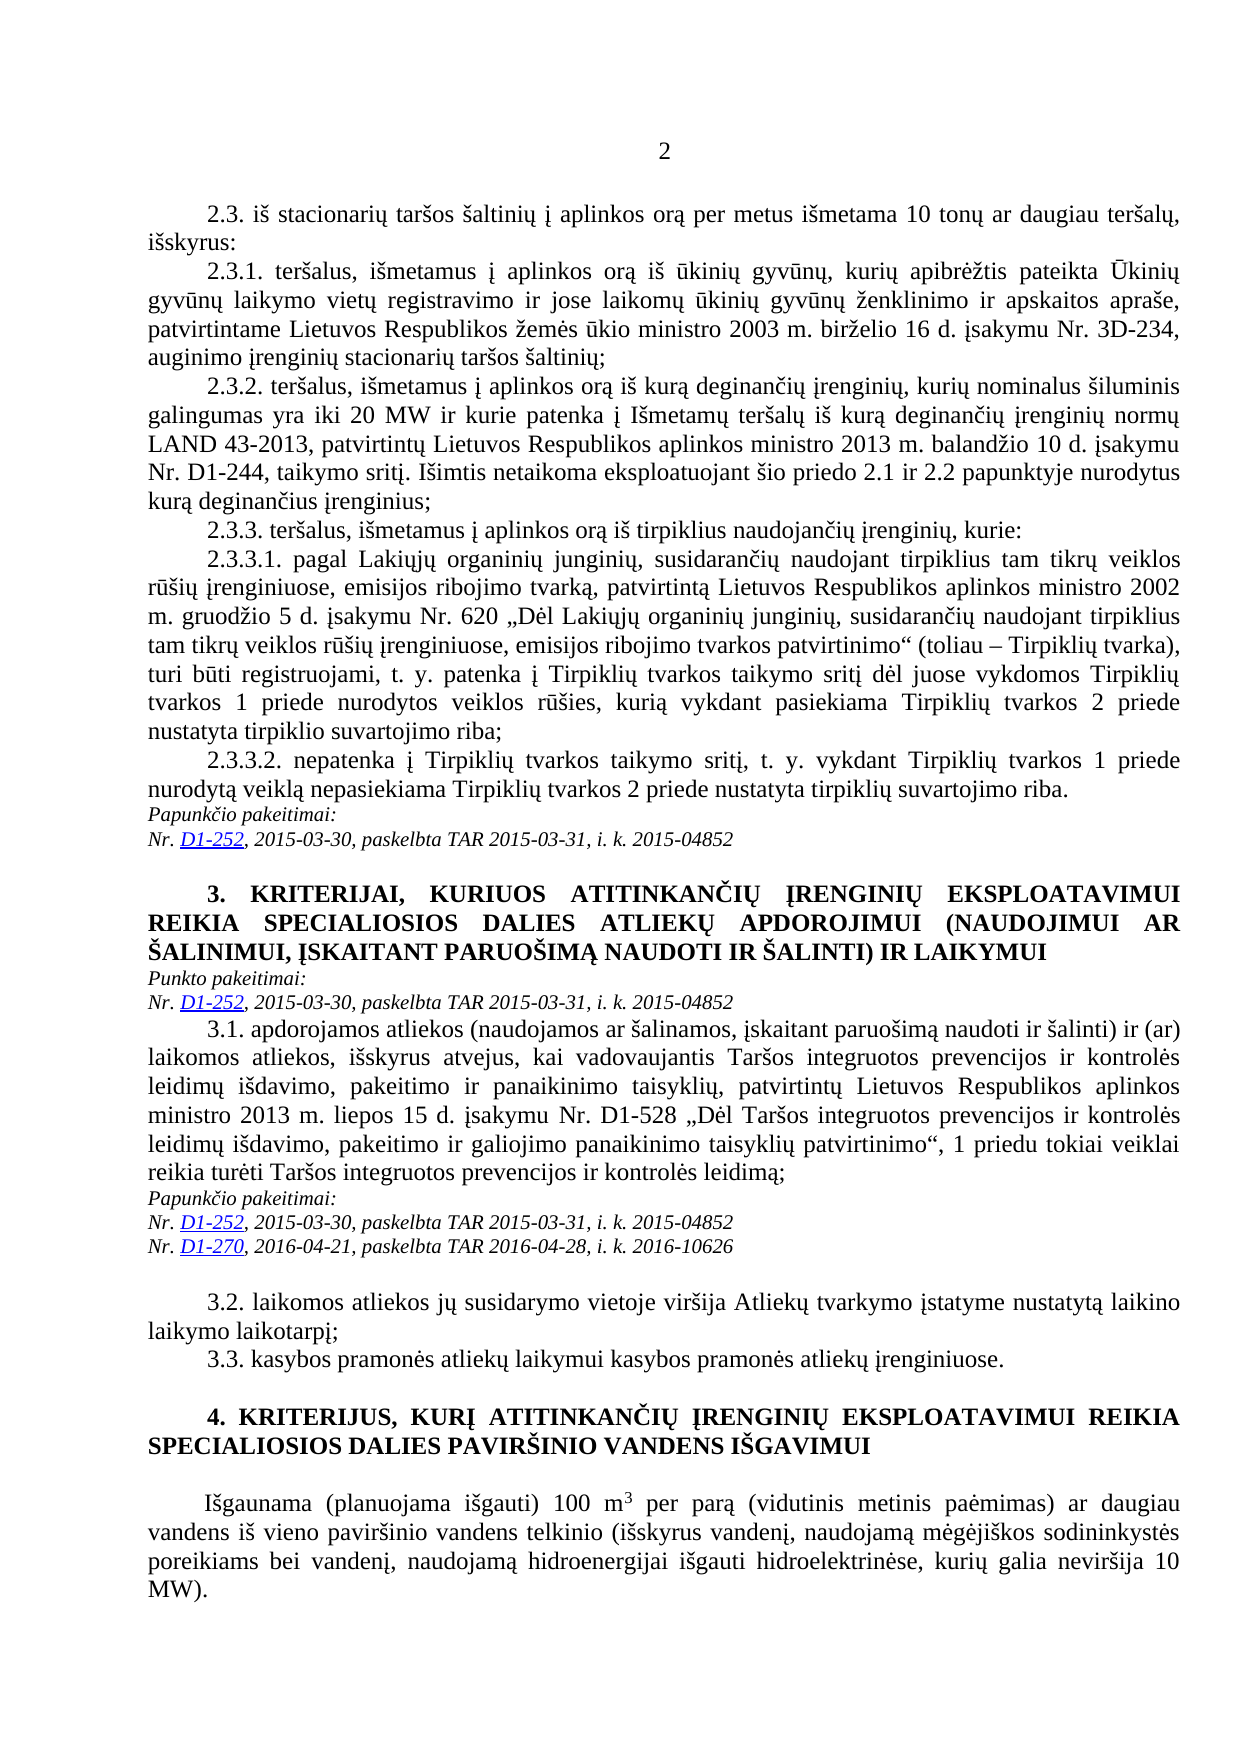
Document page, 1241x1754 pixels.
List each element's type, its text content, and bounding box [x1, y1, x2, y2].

text 3.3. kasybos pramonės atliekų laikymui kasybos pramonės atliekų įrenginiuose. [148, 1344, 1181, 1373]
text 2.3.3. teršalus, išmetamus į aplinkos orą iš tirpiklius naudojančių įrenginių, kurie: [148, 515, 1181, 544]
text 4. KRITERIJUS, KURĮ ATITINKANČIŲ ĮRENGINIŲ EKSPLOATAVIMUI REIKIA SPECIALIOSIOS DALIES PAVIRŠINIO VANDENS IŠGAVIMUI [148, 1402, 1181, 1459]
text Papunkčio pakeitimai: [148, 1186, 1181, 1210]
text 3.2. laikomos atliekos jų susidarymo vietoje viršija Atliekų tvarkymo įstatyme nustatytą laikino laikymo laikotarpį; [148, 1287, 1181, 1344]
text 2.3.2. teršalus, išmetamus į aplinkos orą iš kurą deginančių įrenginių, kurių nominalus šiluminis galingumas yra iki 20 MW ir kurie patenka į Išmetamų teršalų iš kurą deginančių įrenginių normų LAND 43-2013, patvirtintų Lietuvos Respublikos aplinkos ministro 2013 m. balandžio 10 d. įsakymu Nr. D1-244, taikymo sritį. Išimtis netaikoma eksploatuojant šio priedo 2.1 ir 2.2 papunktyje nurodytus kurą deginančius įrenginius; [148, 371, 1181, 515]
text Nr. D1-252, 2015-03-30, paskelbta TAR 2015-03-31, i. k. 2015-04852 [148, 826, 1181, 851]
text Nr. D1-252, 2015-03-30, paskelbta TAR 2015-03-31, i. k. 2015-04852 [148, 1210, 1181, 1234]
text Išgaunama (planuojama išgauti) 100 m3 per parą (vidutinis metinis paėmimas) ar daugiau vandens iš vieno paviršinio vandens telkinio (išskyrus vandenį, naudojamą mėgėjiškos sodininkystės poreikiams bei vandenį, naudojamą hidroenergijai išgauti hidroelektrinėse, kurių galia neviršija 10 MW). [148, 1488, 1181, 1603]
text Nr. D1-252, 2015-03-30, paskelbta TAR 2015-03-31, i. k. 2015-04852 [148, 989, 1181, 1014]
text 2.3.3.1. pagal Lakiųjų organinių junginių, susidarančių naudojant tirpiklius tam tikrų veiklos rūšių įrenginiuose, emisijos ribojimo tvarką, patvirtintą Lietuvos Respublikos aplinkos ministro 2002 m. gruodžio 5 d. įsakymu Nr. 620 „Dėl Lakiųjų organinių junginių, susidarančių naudojant tirpiklius tam tikrų veiklos rūšių įrenginiuose, emisijos ribojimo tvarkos patvirtinimo“ (toliau – Tirpiklių tvarka), turi būti registruojami, t. y. patenka į Tirpiklių tvarkos taikymo sritį dėl juose vykdomos Tirpiklių tvarkos 1 priede nurodytos veiklos rūšies, kurią vykdant pasiekiama Tirpiklių tvarkos 2 priede nustatyta tirpiklio suvartojimo riba; [148, 544, 1181, 745]
text Papunkčio pakeitimai: [148, 802, 1181, 826]
text 3. KRITERIJAI, KURIUOS ATITINKANČIŲ ĮRENGINIŲ EKSPLOATAVIMUI REIKIA SPECIALIOSIOS DALIES ATLIEKŲ APDOROJIMUI (NAUDOJIMUI AR ŠALINIMUI, ĮSKAITANT PARUOŠIMĄ NAUDOTI IR ŠALINTI) IR LAIKYMUI [148, 879, 1181, 966]
text Nr. D1-270, 2016-04-21, paskelbta TAR 2016-04-28, i. k. 2016-10626 [148, 1234, 1181, 1258]
text 2.3.3.2. nepatenka į Tirpiklių tvarkos taikymo sritį, t. y. vykdant Tirpiklių tvarkos 1 priede nurodytą veiklą nepasiekiama Tirpiklių tvarkos 2 priede nustatyta tirpiklių suvartojimo riba. [148, 745, 1181, 802]
text 3.1. apdorojamos atliekos (naudojamos ar šalinamos, įskaitant paruošimą naudoti ir šalinti) ir (ar) laikomos atliekos, išskyrus atvejus, kai vadovaujantis Taršos integruotos prevencijos ir kontrolės leidimų išdavimo, pakeitimo ir panaikinimo taisyklių, patvirtintų Lietuvos Respublikos aplinkos ministro 2013 m. liepos 15 d. įsakymu Nr. D1-528 „Dėl Taršos integruotos prevencijos ir kontrolės leidimų išdavimo, pakeitimo ir galiojimo panaikinimo taisyklių patvirtinimo“, 1 priedu tokiai veiklai reikia turėti Taršos integruotos prevencijos ir kontrolės leidimą; [148, 1014, 1181, 1186]
text Punkto pakeitimai: [148, 966, 1181, 989]
text 2.3.1. teršalus, išmetamus į aplinkos orą iš ūkinių gyvūnų, kurių apibrėžtis pateikta Ūkinių gyvūnų laikymo vietų registravimo ir jose laikomų ūkinių gyvūnų ženklinimo ir apskaitos apraše, patvirtintame Lietuvos Respublikos žemės ūkio ministro 2003 m. birželio 16 d. įsakymu Nr. 3D-234, auginimo įrenginių stacionarių taršos šaltinių; [148, 256, 1181, 371]
text 2.3. iš stacionarių taršos šaltinių į aplinkos orą per metus išmetama 10 tonų ar daugiau teršalų, išskyrus: [148, 199, 1181, 256]
